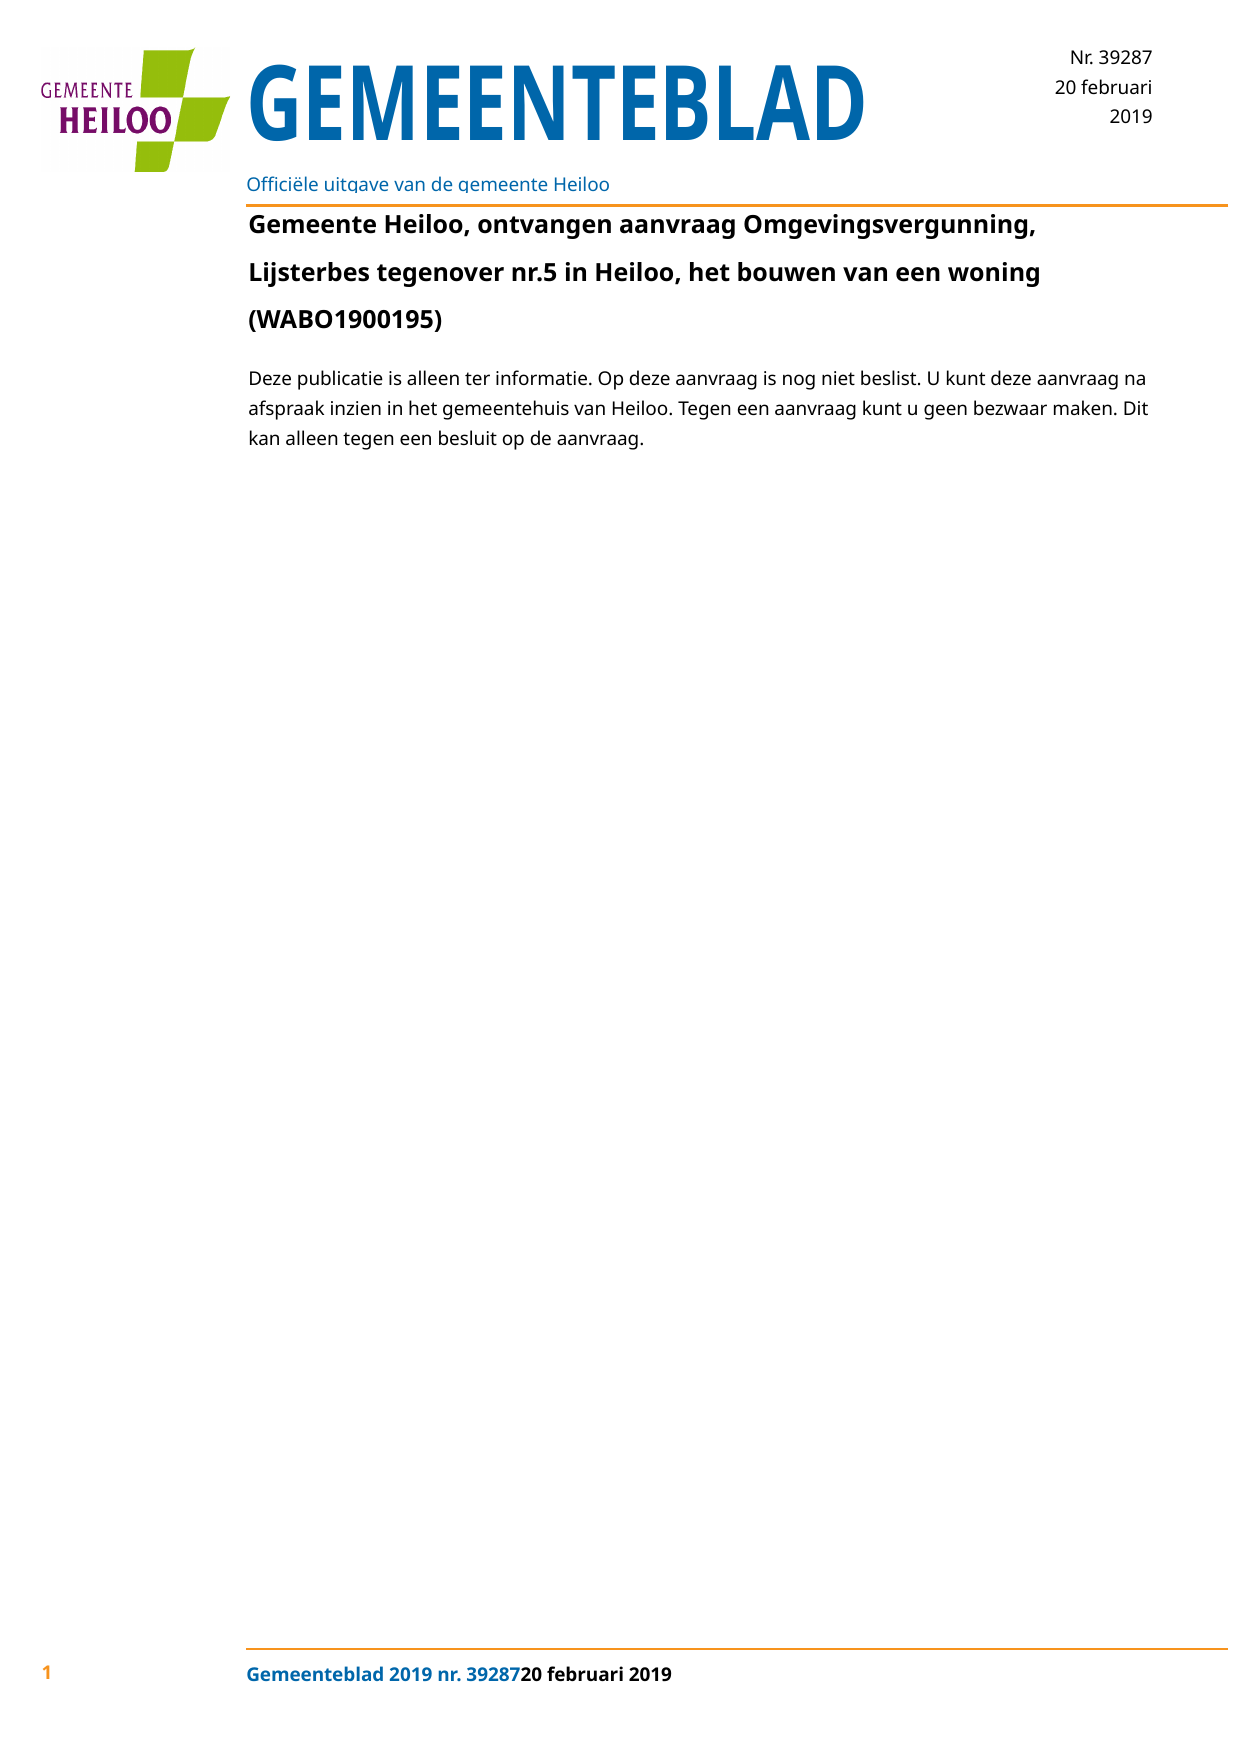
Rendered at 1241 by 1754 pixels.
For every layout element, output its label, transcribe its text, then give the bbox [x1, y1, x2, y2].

text Deze publicatie is alleen ter informatie. Op deze aanvraag is nog niet beslist. U kunt deze aanvraag na afspraak inzien in het gemeentehuis van Heiloo. Tegen een aanvraag kunt u geen bezwaar maken. Dit kan alleen tegen een besluit op de aanvraag. [248, 366, 1152, 450]
picture [41, 47, 231, 172]
text Gemeente Heiloo, ontvangen aanvraag Omgevingsvergunning, Lijsterbes tegenover nr.5 in Heiloo, het bouwen van een woning (WABO1900195) [248, 207, 1152, 336]
